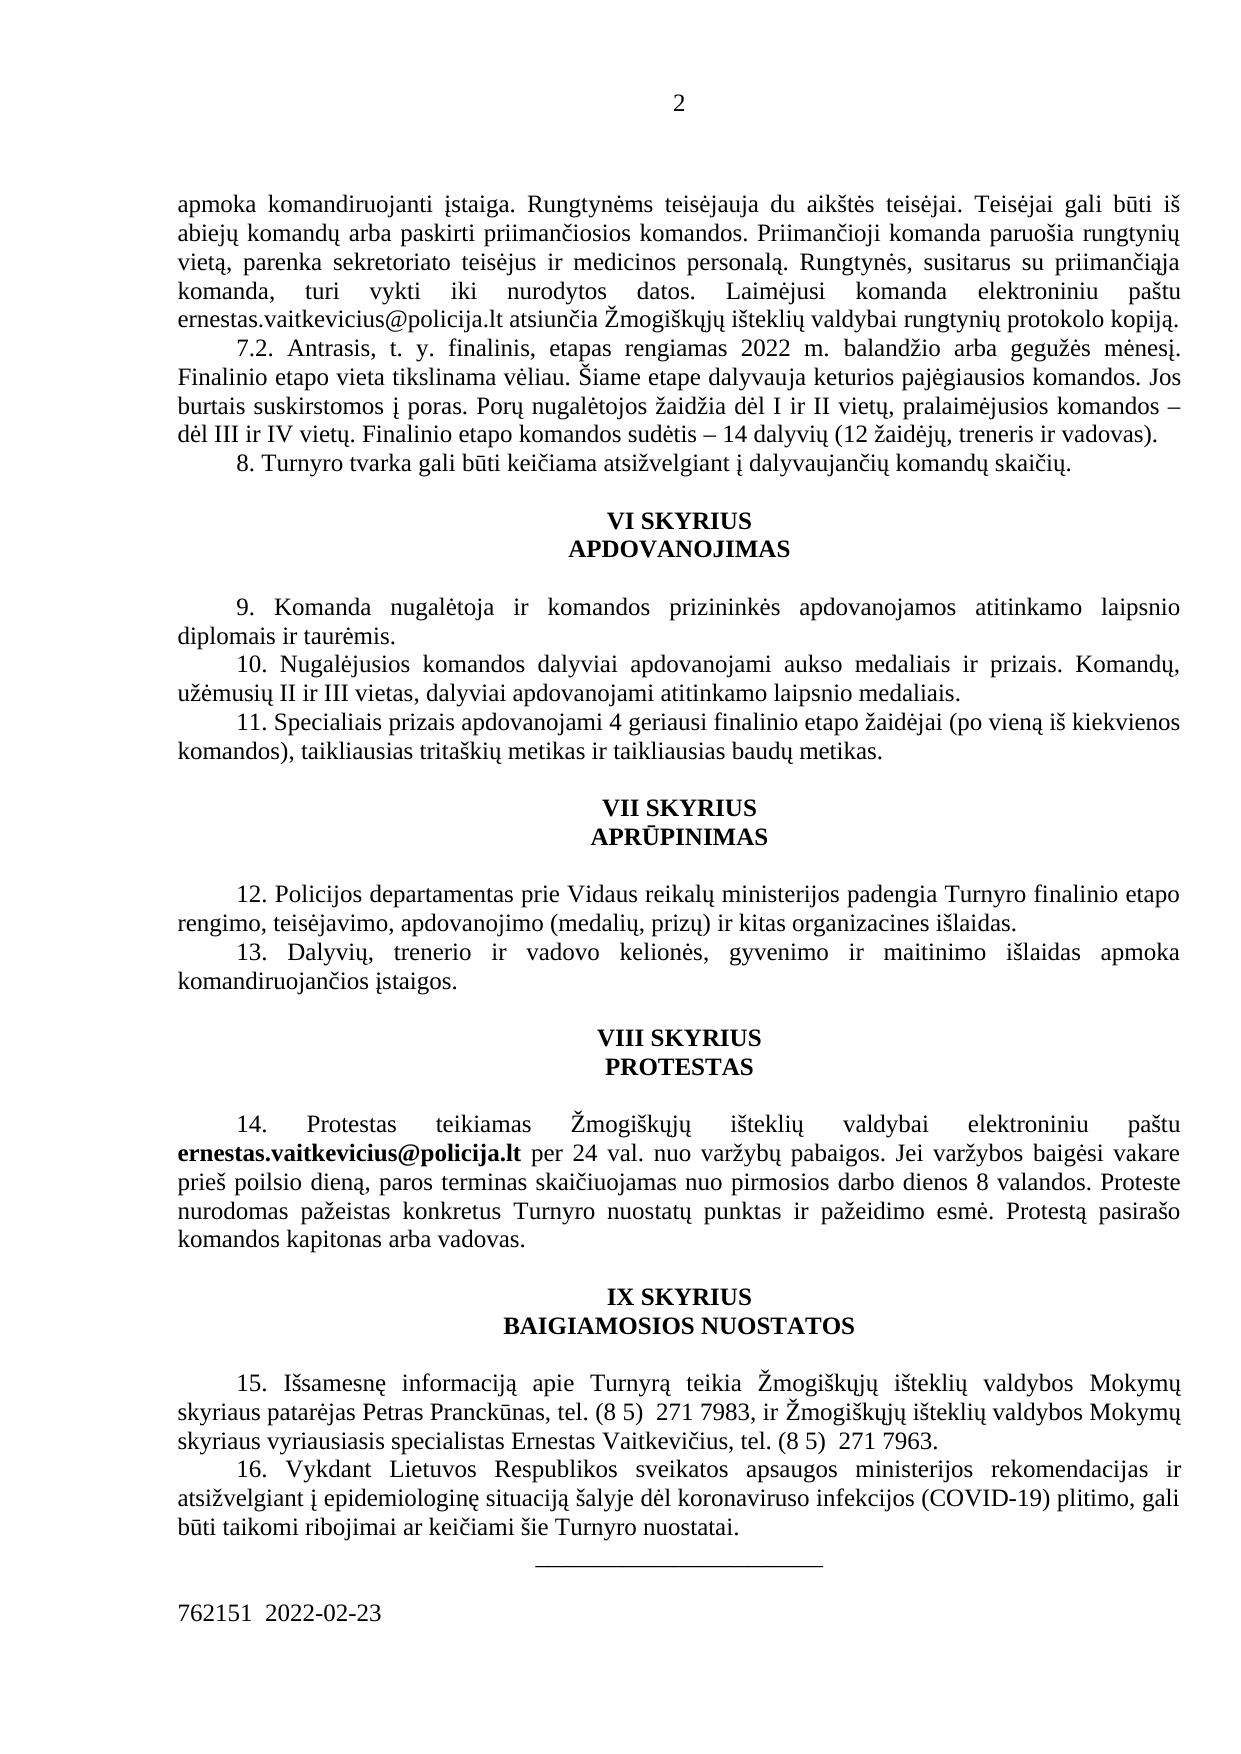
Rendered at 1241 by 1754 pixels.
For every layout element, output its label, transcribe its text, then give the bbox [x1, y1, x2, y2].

text BAIGIAMOSIOS NUOSTATOS [177, 1311, 1181, 1339]
text VIII SKYRIUS [177, 1023, 1181, 1052]
text 11. Specialiais prizais apdovanojami 4 geriausi finalinio etapo žaidėjai (po vieną iš kiekvienos komandos), taikliausias tritaškių metikas ir taikliausias baudų metikas. [177, 707, 1181, 764]
text 16. Vykdant Lietuvos Respublikos sveikatos apsaugos ministerijos rekomendacijas ir atsižvelgiant į epidemiologinę situaciją šalyje dėl koronaviruso infekcijos (COVID-19) plitimo, gali būti taikomi ribojimai ar keičiami šie Turnyro nuostatai. [177, 1454, 1181, 1541]
text 762151 2022-02-23 [177, 1598, 1181, 1627]
text 9. Komanda nugalėtoja ir komandos prizininkės apdovanojamos atitinkamo laipsnio diplomais ir taurėmis. [177, 592, 1181, 649]
text 13. Dalyvių, trenerio ir vadovo kelionės, gyvenimo ir maitinimo išlaidas apmoka komandiruojančios įstaigos. [177, 937, 1181, 994]
text 8. Turnyro tvarka gali būti keičiama atsižvelgiant į dalyvaujančių komandų skaičių. [177, 448, 1181, 477]
text 12. Policijos departamentas prie Vidaus reikalų ministerijos padengia Turnyro finalinio etapo rengimo, teisėjavimo, apdovanojimo (medalių, prizų) ir kitas organizacines išlaidas. [177, 879, 1181, 937]
text 15. Išsamesnę informaciją apie Turnyrą teikia Žmogiškųjų išteklių valdybos Mokymų skyriaus patarėjas Petras Pranckūnas, tel. (8 5) 271 7983, ir Žmogiškųjų išteklių valdybos Mokymų skyriaus vyriausiasis specialistas Ernestas Vaitkevičius, tel. (8 5) 271 7963. [177, 1368, 1181, 1454]
text PROTESTAS [177, 1052, 1181, 1081]
text 14. Protestas teikiamas Žmogiškųjų išteklių valdybai elektroniniu paštu ernestas.vaitkevicius@policija.lt per 24 val. nuo varžybų pabaigos. Jei varžybos baigėsi vakare prieš poilsio dieną, paros terminas skaičiuojamas nuo pirmosios darbo dienos 8 valandos. Proteste nurodomas pažeistas konkretus Turnyro nuostatų punktas ir pažeidimo esmė. Protestą pasirašo komandos kapitonas arba vadovas. [177, 1109, 1181, 1253]
text 10. Nugalėjusios komandos dalyviai apdovanojami aukso medaliais ir prizais. Komandų, užėmusių II ir III vietas, dalyviai apdovanojami atitinkamo laipsnio medaliais. [177, 649, 1181, 707]
text VI SKYRIUS [177, 506, 1181, 534]
text 7.2. Antrasis, t. y. finalinis, etapas rengiamas 2022 m. balandžio arba gegužės mėnesį. Finalinio etapo vieta tikslinama vėliau. Šiame etape dalyvauja keturios pajėgiausios komandos. Jos burtais suskirstomos į poras. Porų nugalėtojos žaidžia dėl I ir II vietų, pralaimėjusios komandos – dėl III ir IV vietų. Finalinio etapo komandos sudėtis – 14 dalyvių (12 žaidėjų, treneris ir vadovas). [177, 333, 1181, 448]
text VII SKYRIUS [177, 793, 1181, 822]
text APDOVANOJIMAS [177, 534, 1181, 563]
text apmoka komandiruojanti įstaiga. Rungtynėms teisėjauja du aikštės teisėjai. Teisėjai gali būti iš abiejų komandų arba paskirti priimančiosios komandos. Priimančioji komanda paruošia rungtynių vietą, parenka sekretoriato teisėjus ir medicinos personalą. Rungtynės, susitarus su priimančiąja komanda, turi vykti iki nurodytos datos. Laimėjusi komanda elektroniniu paštu ernestas.vaitkevicius@policija.lt atsiunčia Žmogiškųjų išteklių valdybai rungtynių protokolo kopiją. [177, 189, 1181, 333]
text APRŪPINIMAS [177, 822, 1181, 851]
text IX SKYRIUS [177, 1282, 1181, 1311]
text _______________________ [177, 1541, 1181, 1569]
